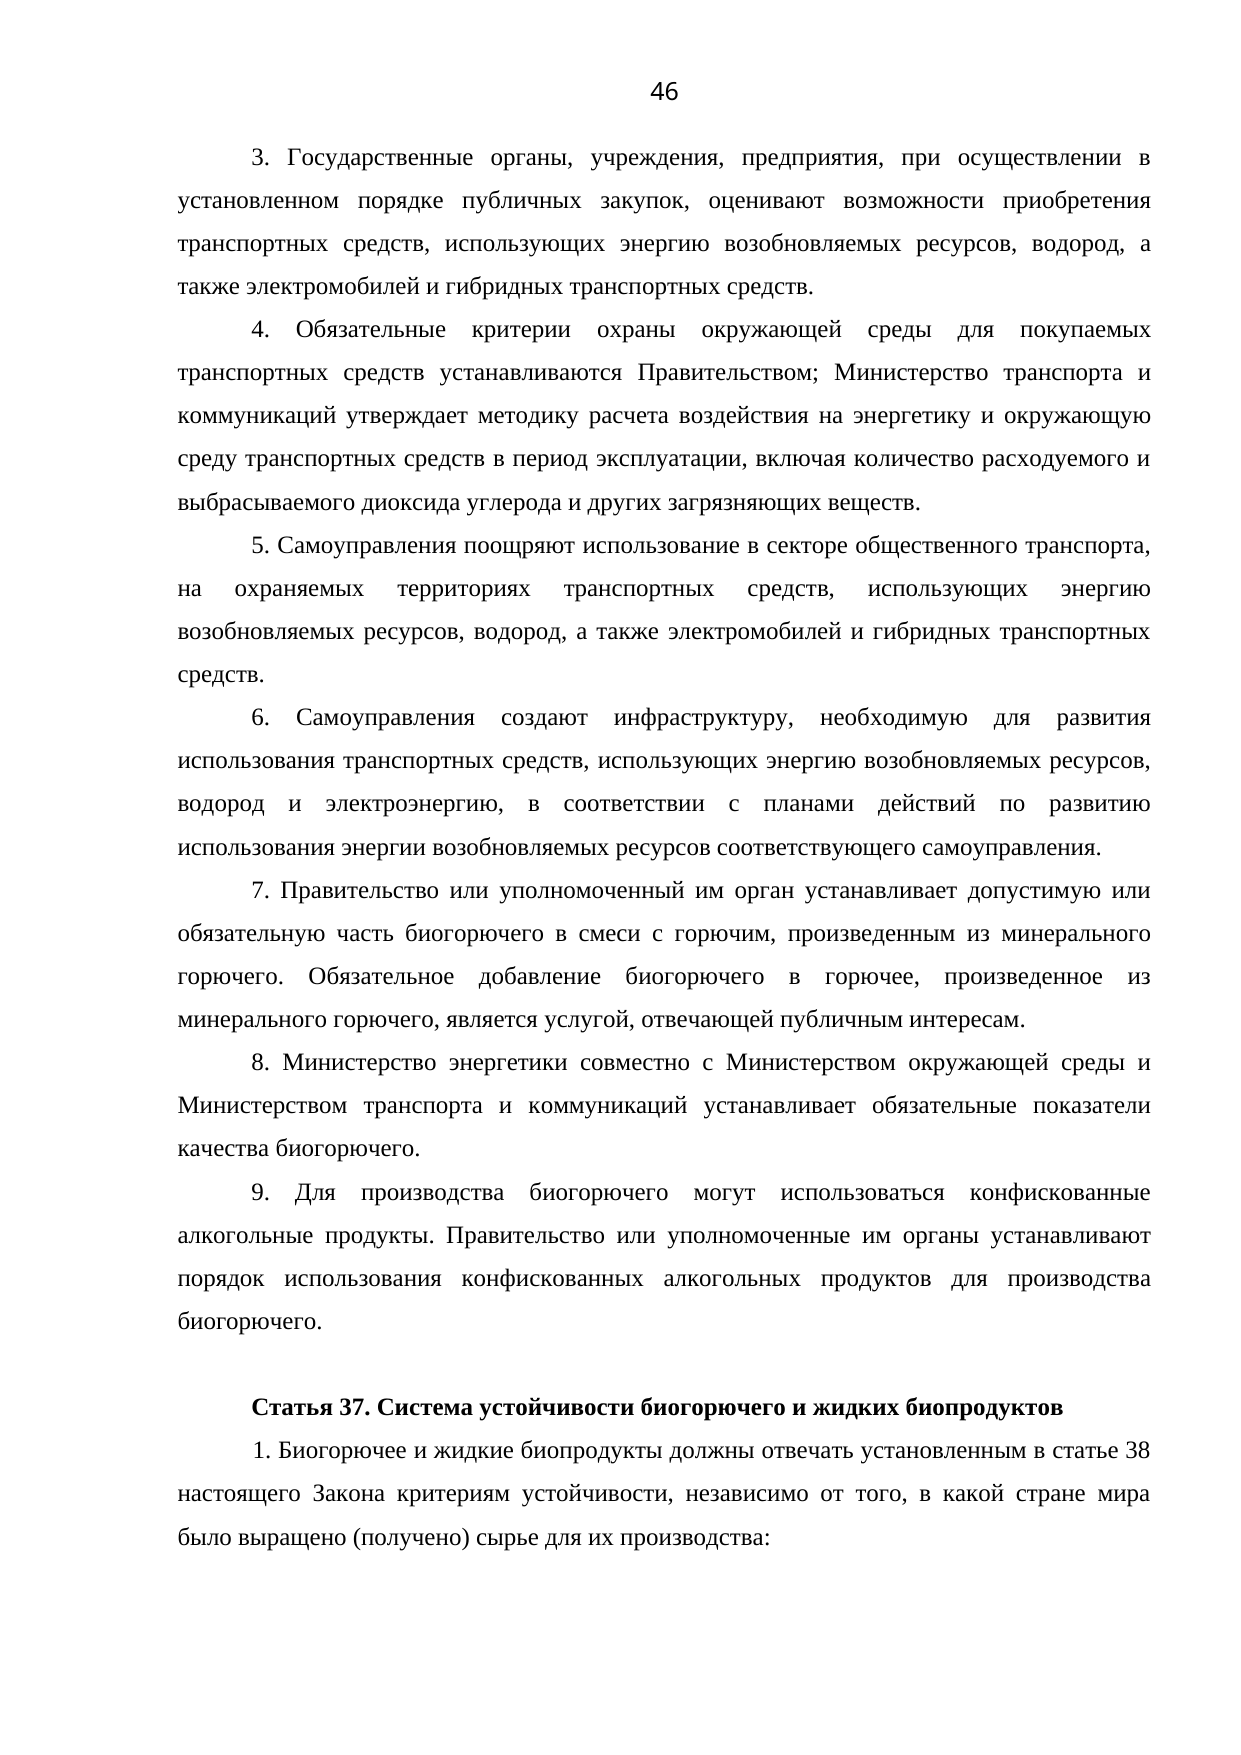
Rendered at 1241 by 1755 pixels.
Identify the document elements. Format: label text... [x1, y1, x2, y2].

text 9. Для производства биогорючего могут использоваться конфискованные алкогольные продукты. Правительство или уполномоченные им органы устанавливают порядок использования конфискованных алкогольных продуктов для производства биогорючего. [177, 1177, 1152, 1335]
text 4. Обязательные критерии охраны окружающей среды для покупаемых транспортных средств устанавливаются Правительством; Министерство транспорта и коммуникаций утверждает методику расчета воздействия на энергетику и окружающую среду транспортных средств в период эксплуатации, включая количество расходуемого и выбрасываемого диоксида углерода и других загрязняющих веществ. [177, 314, 1152, 515]
text 3. Государственные органы, учреждения, предприятия, при осуществлении в установленном порядке публичных закупок, оценивают возможности приобретения транспортных средств, использующих энергию возобновляемых ресурсов, водород, а также электромобилей и гибридных транспортных средств. [177, 142, 1152, 300]
text 5. Самоуправления поощряют использование в секторе общественного транспорта, на охраняемых территориях транспортных средств, использующих энергию возобновляемых ресурсов, водород, а также электромобилей и гибридных транспортных средств. [177, 530, 1152, 688]
text 8. Министерство энергетики совместно с Министерством окружающей среды и Министерством транспорта и коммуникаций устанавливает обязательные показатели качества биогорючего. [177, 1047, 1152, 1162]
text 7. Правительство или уполномоченный им орган устанавливает допустимую или обязательную часть биогорючего в смеси с горючим, произведенным из минерального горючего. Обязательное добавление биогорючего в горючее, произведенное из минерального горючего, является услугой, отвечающей публичным интересам. [177, 875, 1152, 1033]
text 1. Биогорючее и жидкие биопродукты должны отвечать установленным в статье 38 настоящего Закона критериям устойчивости, независимо от того, в какой стране мира было выращено (получено) сырье для их производства: [177, 1435, 1152, 1550]
text Статья 37. Система устойчивости биогорючего и жидких биопродуктов [177, 1392, 1152, 1421]
text 6. Самоуправления создают инфраструктуру, необходимую для развития использования транспортных средств, использующих энергию возобновляемых ресурсов, водород и электроэнергию, в соответствии с планами действий по развитию использования энергии возобновляемых ресурсов соответствующего самоуправления. [177, 702, 1152, 860]
